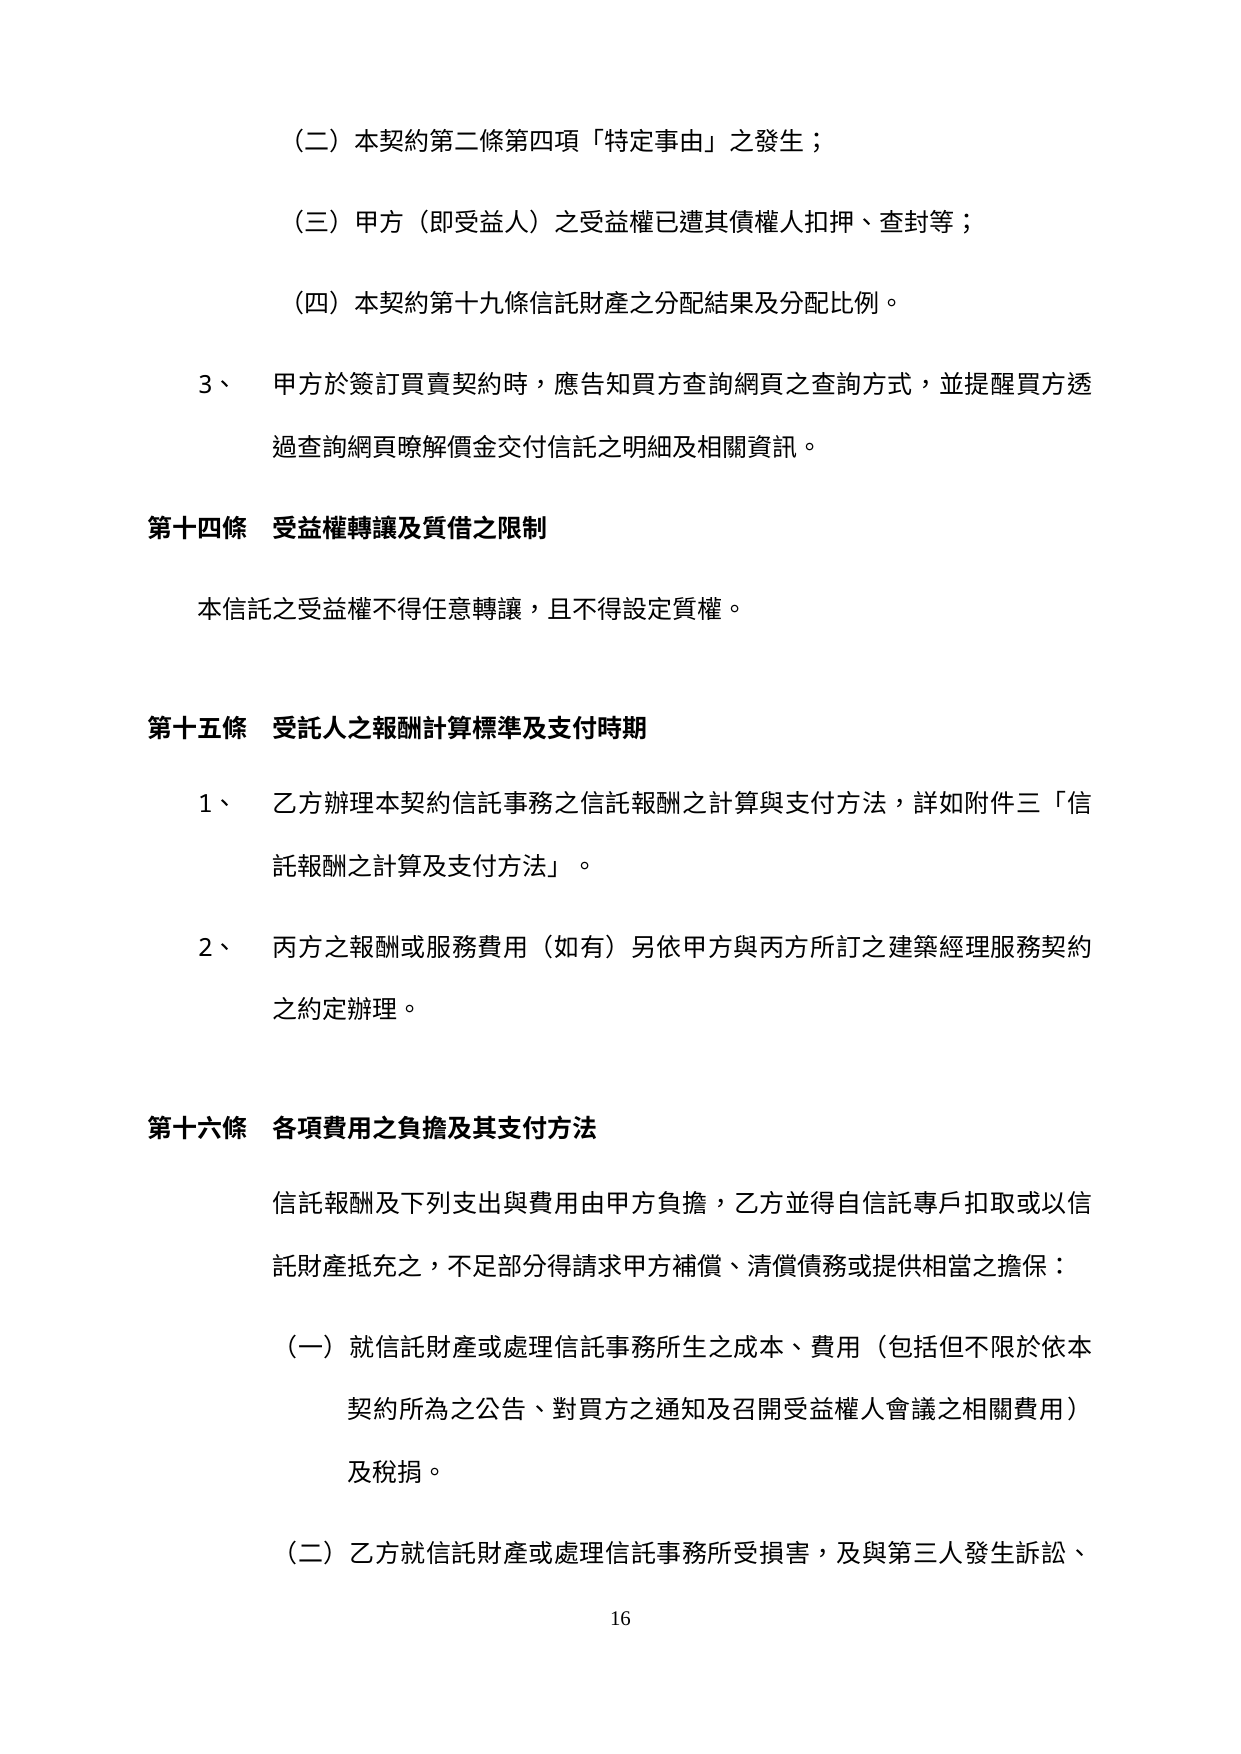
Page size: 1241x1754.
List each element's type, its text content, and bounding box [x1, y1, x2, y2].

list 丙方之報酬或服務費用（如有）另依甲方與丙方所訂之建築經理服務契約之約定辦理。 [198, 904, 1092, 1029]
text 本信託之受益權不得任意轉讓，且不得設定質權。 [198, 566, 1092, 629]
text （一）就信託財產或處理信託事務所生之成本、費用（包括但不限於依本契約所為之公告、對買方之通知及召開受益權人會議之相關費用）及稅捐。 [272, 1304, 1092, 1491]
list 乙方辦理本契約信託事務之信託報酬之計算與支付方法，詳如附件三「信託報酬之計算及支付方法」。 [198, 760, 1092, 885]
text 第十四條 受益權轉讓及質借之限制 [148, 485, 1092, 547]
list 甲方於簽訂買賣契約時，應告知買方查詢網頁之查詢方式，並提醒買方透過查詢網頁暸解價金交付信託之明細及相關資訊。 [198, 341, 1092, 466]
text 第十六條 各項費用之負擔及其支付方法 [148, 1085, 1092, 1147]
text （三）甲方（即受益人）之受益權已遭其債權人扣押、查封等； [279, 179, 1092, 241]
text 第十五條 受託人之報酬計算標準及支付時期 [148, 685, 1092, 747]
text （四）本契約第十九條信託財產之分配結果及分配比例。 [279, 260, 1092, 322]
text （二）本契約第二條第四項「特定事由」之發生； [279, 97, 1092, 160]
text （二）乙方就信託財產或處理信託事務所受損害，及與第三人發生訴訟、 [272, 1510, 1092, 1572]
text 信託報酬及下列支出與費用由甲方負擔，乙方並得自信託專戶扣取或以信託財產抵充之，不足部分得請求甲方補償、清償債務或提供相當之擔保： [273, 1160, 1092, 1285]
